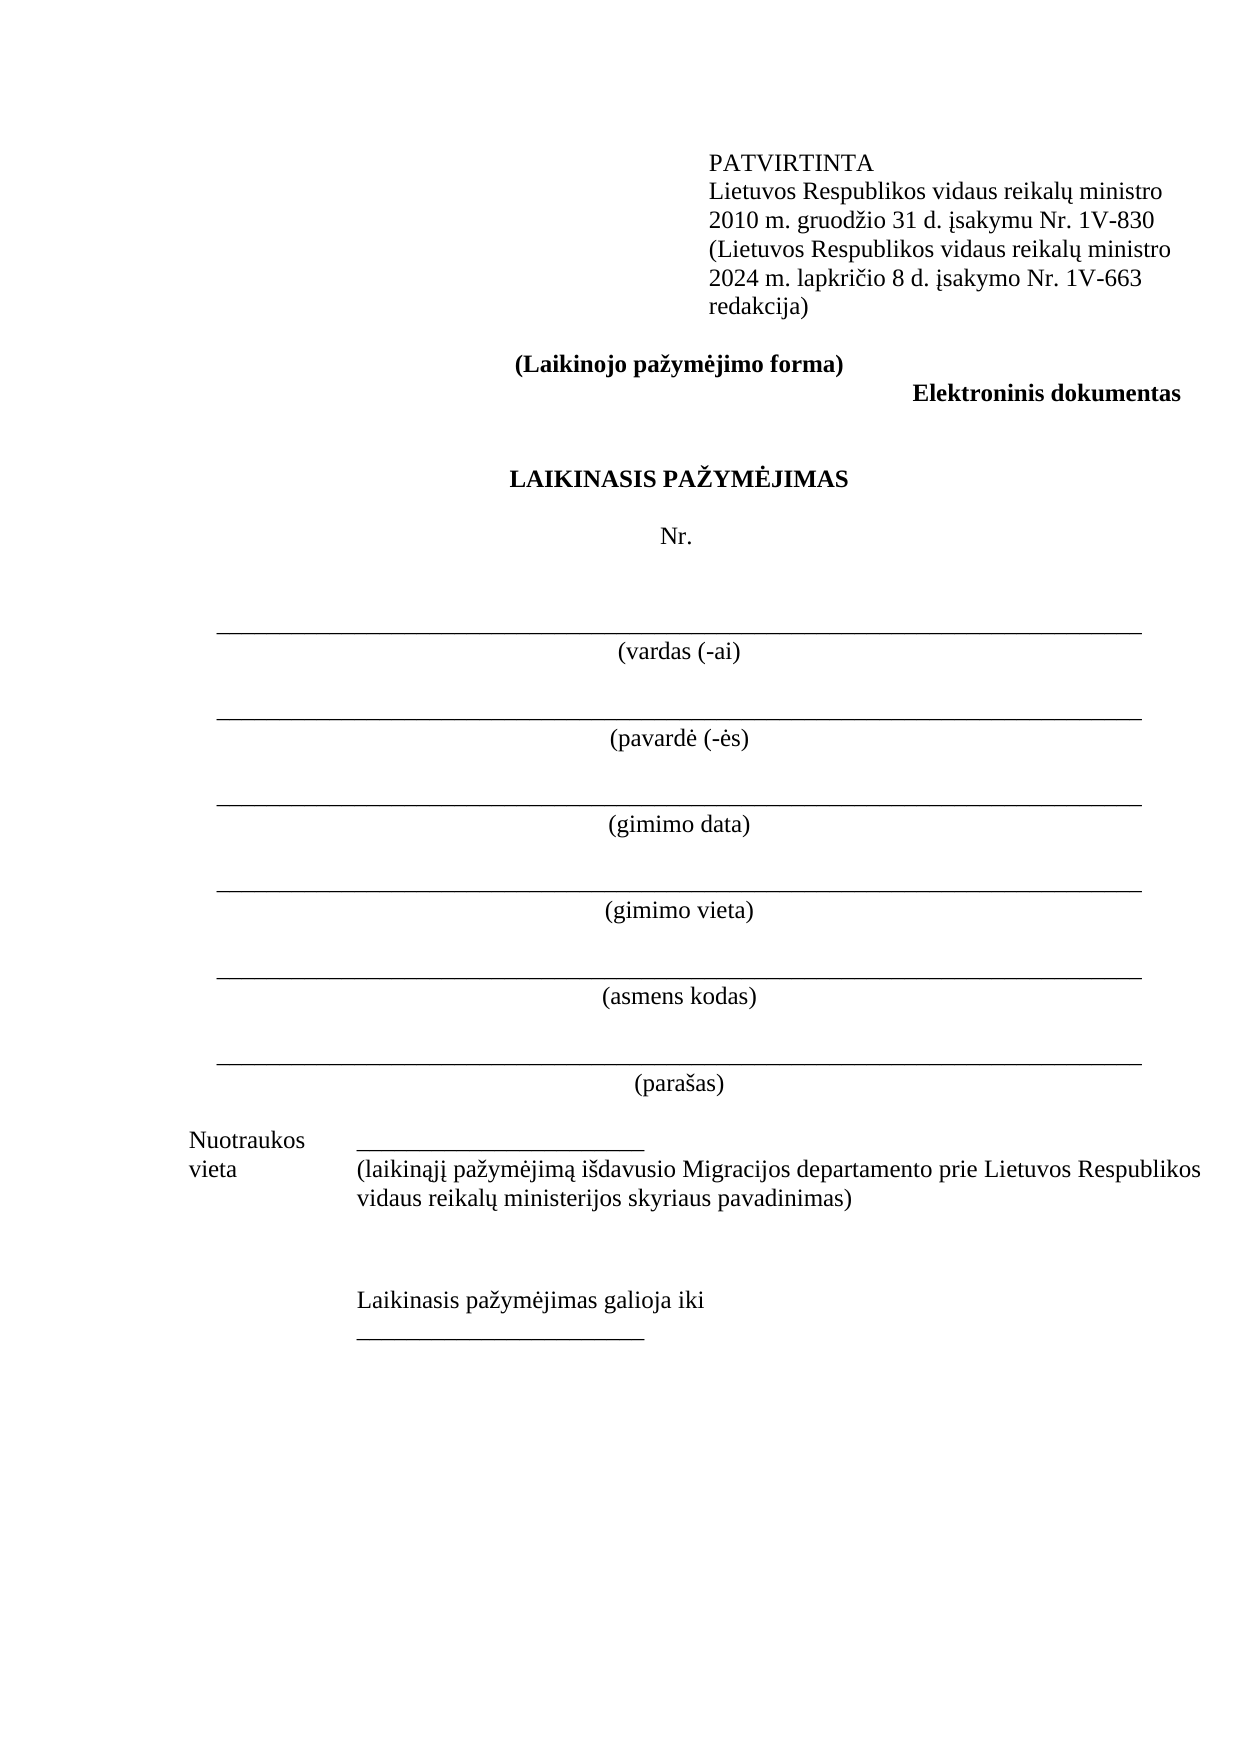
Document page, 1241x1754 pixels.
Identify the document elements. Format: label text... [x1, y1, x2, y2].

text 2024 m. lapkričio 8 d. įsakymo Nr. 1V-663 [177, 263, 1181, 291]
text (Lietuvos Respublikos vidaus reikalų ministro [177, 234, 1181, 263]
text (gimimo vieta) [177, 895, 1181, 924]
text (gimimo data) [177, 809, 1181, 838]
text __________________________________________________________________________ [177, 780, 1181, 809]
text 2010 m. gruodžio 31 d. įsakymu Nr. 1V-830 [709, 205, 1181, 234]
text (asmens kodas) [177, 981, 1181, 1010]
text Nr. [177, 521, 1181, 550]
table_cell [177, 1286, 345, 1393]
text (Laikinojo pažymėjimo forma) [177, 349, 1181, 378]
table_cell Laikinasis pažymėjimas galioja iki _______________________ [345, 1286, 1216, 1393]
text __________________________________________________________________________ [177, 866, 1181, 895]
text (parašas) [177, 1068, 1181, 1096]
text __________________________________________________________________________ [177, 608, 1181, 636]
text PATVIRTINTA [177, 148, 1181, 176]
text Elektroninis dokumentas [177, 378, 1181, 406]
text (vardas (-ai) [177, 636, 1181, 665]
text __________________________________________________________________________ [177, 1039, 1181, 1068]
text Lietuvos Respublikos vidaus reikalų ministro [709, 176, 1181, 205]
text redakcija) [709, 291, 1181, 320]
text LAIKINASIS PAŽYMĖJIMAS [177, 464, 1181, 493]
text __________________________________________________________________________ [177, 953, 1181, 981]
text __________________________________________________________________________ [177, 694, 1181, 723]
text (pavardė (-ės) [177, 723, 1181, 751]
table_header _______________________ (laikinąjį pažymėjimą išdavusio Migracijos departamento prie Lietuvos Respublikos vidaus reikalų ministerijos skyriaus pavadinimas) [345, 1125, 1216, 1286]
table_header Nuotraukos vieta [177, 1125, 345, 1286]
